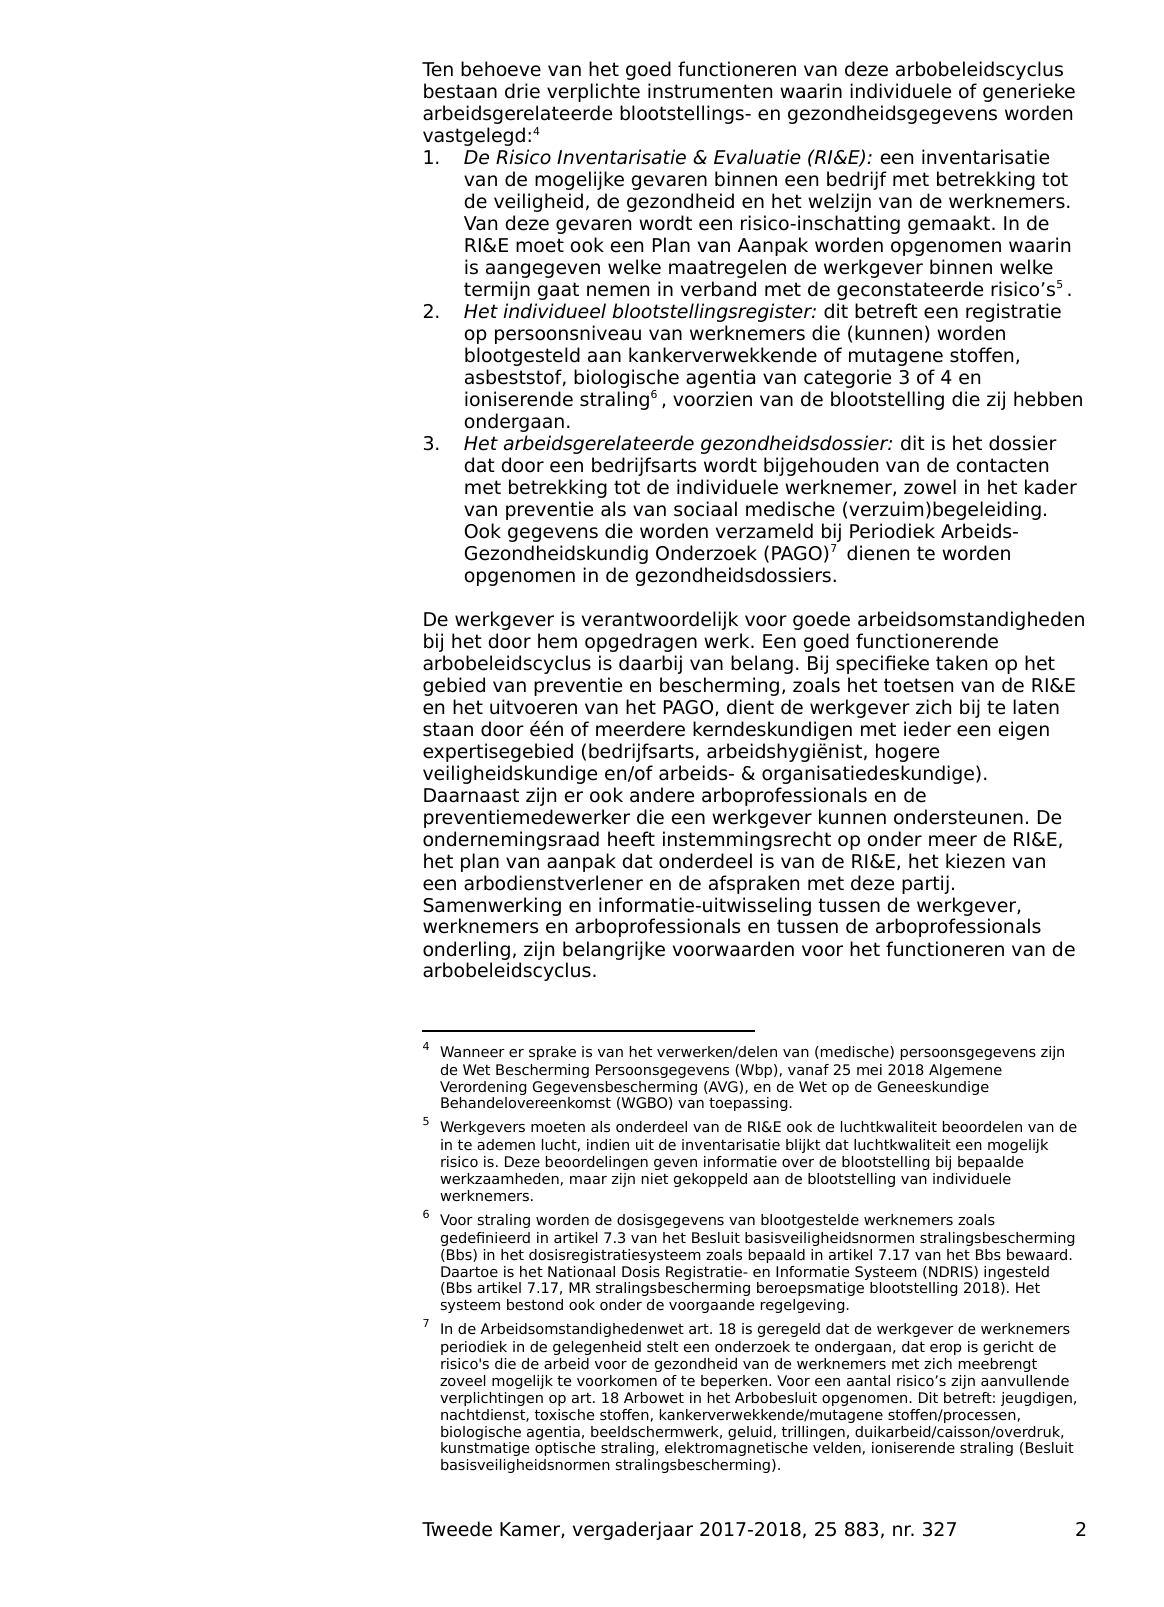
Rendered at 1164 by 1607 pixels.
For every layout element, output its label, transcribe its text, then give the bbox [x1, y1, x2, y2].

text 2. Het individueel blootstellingsregister: dit betreft een registratie op persoonsniveau van werknemers die (kunnen) worden blootgesteld aan kankerverwekkende of mutagene stoffen, asbeststof, biologische agentia van categorie 3 of 4 en ioniserende straling, voorzien van de blootstelling die zij hebben ondergaan. [422, 301, 1087, 433]
text Wanneer er sprake is van het verwerken/delen van (medische) persoonsgegevens zijn de Wet Bescherming Persoonsgegevens (Wbp), vanaf 25 mei 2018 Algemene Verordening Gegevensbescherming (AVG), en de Wet op de Geneeskundige Behandelovereenkomst (WGBO) van toepassing. [422, 1040, 1087, 1112]
text Werkgevers moeten als onderdeel van de RI&E ook de luchtkwaliteit beoordelen van de in te ademen lucht, indien uit de inventarisatie blijkt dat luchtkwaliteit een mogelijk risico is. Deze beoordelingen geven informatie over de blootstelling bij bepaalde werkzaamheden, maar zijn niet gekoppeld aan de blootstelling van individuele werknemers. [422, 1115, 1087, 1205]
text Ten behoeve van het goed functioneren van deze arbobeleidscyclus bestaan drie verplichte instrumenten waarin individuele of generieke arbeidsgerelateerde blootstellings- en gezondheidsgegevens worden vastgelegd: [422, 59, 1087, 147]
text 1. De Risico Inventarisatie & Evaluatie (RI&E): een inventarisatie van de mogelijke gevaren binnen een bedrijf met betrekking tot de veiligheid, de gezondheid en het welzijn van de werknemers. Van deze gevaren wordt een risico-inschatting gemaakt. In de RI&E moet ook een Plan van Aanpak worden opgenomen waarin is aangegeven welke maatregelen de werkgever binnen welke termijn gaat nemen in verband met de geconstateerde risico’s. [422, 147, 1087, 301]
text Voor straling worden de dosisgegevens van blootgestelde werknemers zoals gedefinieerd in artikel 7.3 van het Besluit basisveiligheidsnormen stralingsbescherming (Bbs) in het dosisregistratiesysteem zoals bepaald in artikel 7.17 van het Bbs bewaard. Daartoe is het Nationaal Dosis Registratie- en Informatie Systeem (NDRIS) ingesteld (Bbs artikel 7.17, MR stralingsbescherming beroepsmatige blootstelling 2018). Het systeem bestond ook onder de voorgaande regelgeving. [422, 1208, 1087, 1314]
text De werkgever is verantwoordelijk voor goede arbeidsomstandigheden bij het door hem opgedragen werk. Een goed functionerende arbobeleidscyclus is daarbij van belang. Bij specifieke taken op het gebied van preventie en bescherming, zoals het toetsen van de RI&E en het uitvoeren van het PAGO, dient de werkgever zich bij te laten staan door één of meerdere kerndeskundigen met ieder een eigen expertisegebied (bedrijfsarts, arbeidshygiënist, hogere veiligheidskundige en/of arbeids- & organisatiedeskundige). Daarnaast zijn er ook andere arboprofessionals en de preventiemedewerker die een werkgever kunnen ondersteunen. De ondernemingsraad heeft instemmingsrecht op onder meer de RI&E, het plan van aanpak dat onderdeel is van de RI&E, het kiezen van een arbodienstverlener en de afspraken met deze partij. Samenwerking en informatie-uitwisseling tussen de werkgever, werknemers en arboprofessionals en tussen de arboprofessionals onderling, zijn belangrijke voorwaarden voor het functioneren van de arbobeleidscyclus. [422, 609, 1087, 982]
text In de Arbeidsomstandighedenwet art. 18 is geregeld dat de werkgever de werknemers periodiek in de gelegenheid stelt een onderzoek te ondergaan, dat erop is gericht de risico's die de arbeid voor de gezondheid van de werknemers met zich meebrengt zoveel mogelijk te voorkomen of te beperken. Voor een aantal risico’s zijn aanvullende verplichtingen op art. 18 Arbowet in het Arbobesluit opgenomen. Dit betreft: jeugdigen, nachtdienst, toxische stoffen, kankerverwekkende/mutagene stoffen/processen, biologische agentia, beeldschermwerk, geluid, trillingen, duikarbeid/caisson/overdruk, kunstmatige optische straling, elektromagnetische velden, ioniserende straling (Besluit basisveiligheidsnormen stralingsbescherming). [422, 1317, 1087, 1474]
text 3. Het arbeidsgerelateerde gezondheidsdossier: dit is het dossier dat door een bedrijfsarts wordt bijgehouden van de contacten met betrekking tot de individuele werknemer, zowel in het kader van preventie als van sociaal medische (verzuim)begeleiding. Ook gegevens die worden verzameld bij Periodiek Arbeids-Gezondheidskundig Onderzoek (PAGO) dienen te worden opgenomen in de gezondheidsdossiers. [422, 433, 1087, 587]
